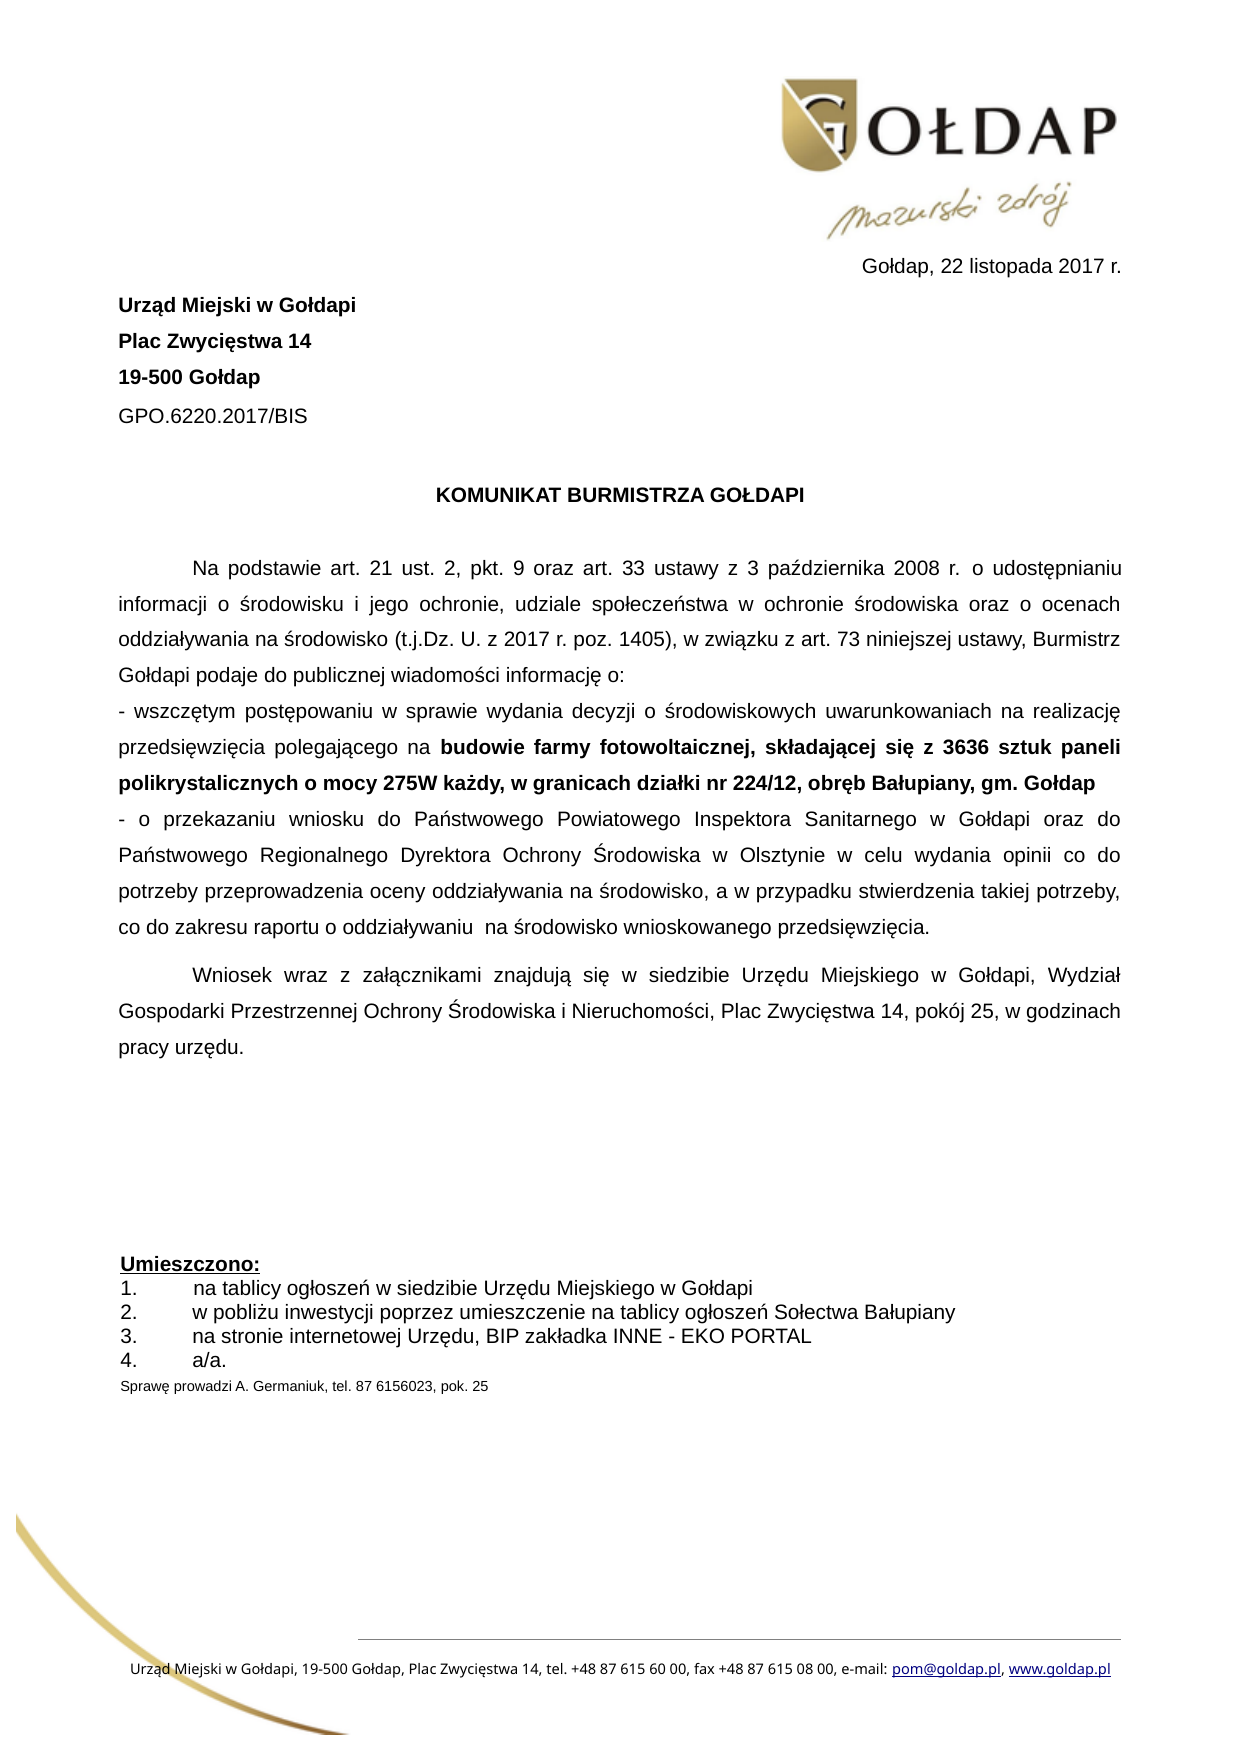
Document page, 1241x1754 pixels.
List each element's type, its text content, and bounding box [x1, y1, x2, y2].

text Umieszczono: [120, 1252, 1122, 1276]
picture [16, 1511, 357, 1735]
text Sprawę prowadzi A. Germaniuk, tel. 87 6156023, pok. 25 [120, 1377, 1122, 1394]
text Plac Zwycięstwa 14 [118, 329, 1122, 353]
text Wniosek wraz z załącznikami znajdują się w siedzibie Urzędu Miejskiego w Gołdapi, Wydział Gospodarki Przestrzennej Ochrony Środowiska i Nieruchomości, Plac Zwycięstwa 14, pokój 25, w godzinach pracy urzędu. [118, 963, 1122, 1059]
list 4. a/a. [120, 1348, 1122, 1372]
text Urząd Miejski w Gołdapi [118, 293, 1122, 317]
text GPO.6220.2017/BIS [118, 404, 1122, 428]
text 19-500 Gołdap [118, 364, 1122, 388]
text Na podstawie art. 21 ust. 2, pkt. 9 oraz art. 33 ustawy z 3 października 2008 r. o udostępnianiu informacji o środowisku i jego ochronie, udziale społeczeństwa w ochronie środowiska oraz o ocenach oddziaływania na środowisko (t.j.Dz. U. z 2017 r. poz. 1405), w związku z art. 73 niniejszej ustawy, Burmistrz Gołdapi podaje do publicznej wiadomości informację o: [118, 555, 1122, 687]
text Gołdap, 22 listopada 2017 r. [118, 253, 1122, 277]
list 2. w pobliżu inwestycji poprzez umieszczenie na tablicy ogłoszeń Sołectwa Bałupiany [120, 1300, 1122, 1324]
list na tablicy ogłoszeń w siedzibie Urzędu Miejskiego w Gołdapi [120, 1276, 1122, 1300]
text - o przekazaniu wniosku do Państwowego Powiatowego Inspektora Sanitarnego w Gołdapi oraz do Państwowego Regionalnego Dyrektora Ochrony Środowiska w Olsztynie w celu wydania opinii co do potrzeby przeprowadzenia oceny oddziaływania na środowisko, a w przypadku stwierdzenia takiej potrzeby, co do zakresu raportu o oddziaływaniu na środowisko wnioskowanego przedsięwzięcia. [118, 807, 1122, 939]
text - wszczętym postępowaniu w sprawie wydania decyzji o środowiskowych uwarunkowaniach na realizację przedsięwzięcia polegającego na budowie farmy fotowoltaicznej, składającej się z 3636 sztuk paneli polikrystalicznych o mocy 275W każdy, w granicach działki nr 224/12, obręb Bałupiany, gm. Gołdap [118, 699, 1122, 795]
picture [779, 76, 1120, 242]
list 3. na stronie internetowej Urzędu, BIP zakładka INNE - EKO PORTAL [120, 1324, 1122, 1348]
text KOMUNIKAT BURMISTRZA GOŁDAPI [118, 483, 1122, 507]
